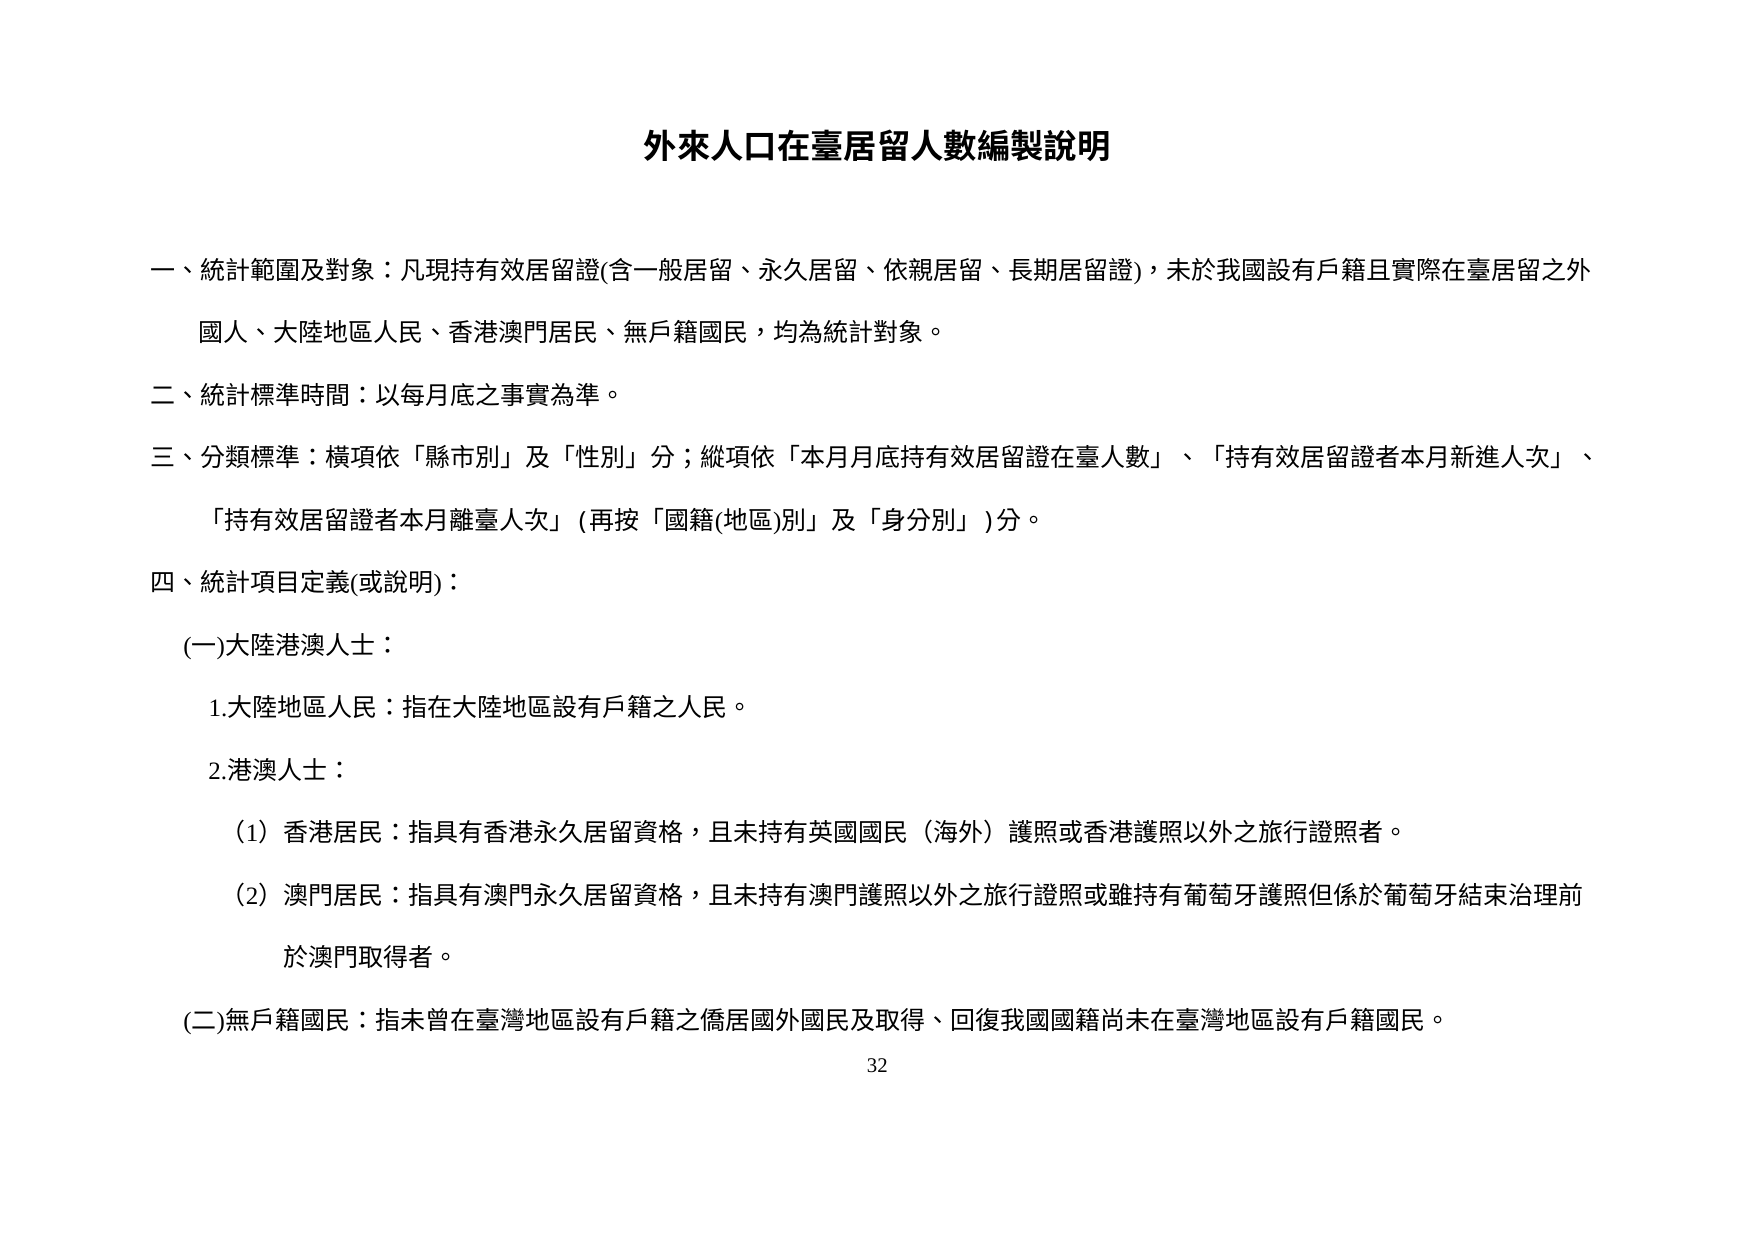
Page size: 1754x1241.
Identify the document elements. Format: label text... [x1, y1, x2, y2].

text (二)無戶籍國民：指未曾在臺灣地區設有戶籍之僑居國外國民及取得、回復我國國籍尚未在臺灣地區設有戶籍國民。 [183, 977, 1604, 1039]
text 三、分類標準：橫項依「縣市別」及「性別」分；縱項依「本月月底持有效居留證在臺人數」、「持有效居留證者本月新進人次」、「持有效居留證者本月離臺人次」(再按「國籍(地區)別」及「身分別」)分。 [150, 414, 1604, 539]
text 2.港澳人士： [183, 727, 1604, 789]
text 外來人口在臺居留人數編製說明 [150, 102, 1604, 164]
text （2）澳門居民：指具有澳門永久居留資格，且未持有澳門護照以外之旅行證照或雖持有葡萄牙護照但係於葡萄牙結束治理前於澳門取得者。 [221, 852, 1604, 977]
text (一)大陸港澳人士： [183, 602, 1604, 664]
text 一、統計範圍及對象：凡現持有效居留證(含一般居留、永久居留、依親居留、長期居留證)，未於我國設有戶籍且實際在臺居留之外國人、大陸地區人民、香港澳門居民、無戶籍國民，均為統計對象。 [150, 227, 1604, 352]
text 二、統計標準時間：以每月底之事實為準。 [150, 352, 1604, 414]
text （1）香港居民：指具有香港永久居留資格，且未持有英國國民（海外）護照或香港護照以外之旅行證照者。 [208, 789, 1604, 852]
text 四、統計項目定義(或說明)： [150, 539, 1604, 602]
text 1.大陸地區人民：指在大陸地區設有戶籍之人民。 [208, 664, 1604, 727]
